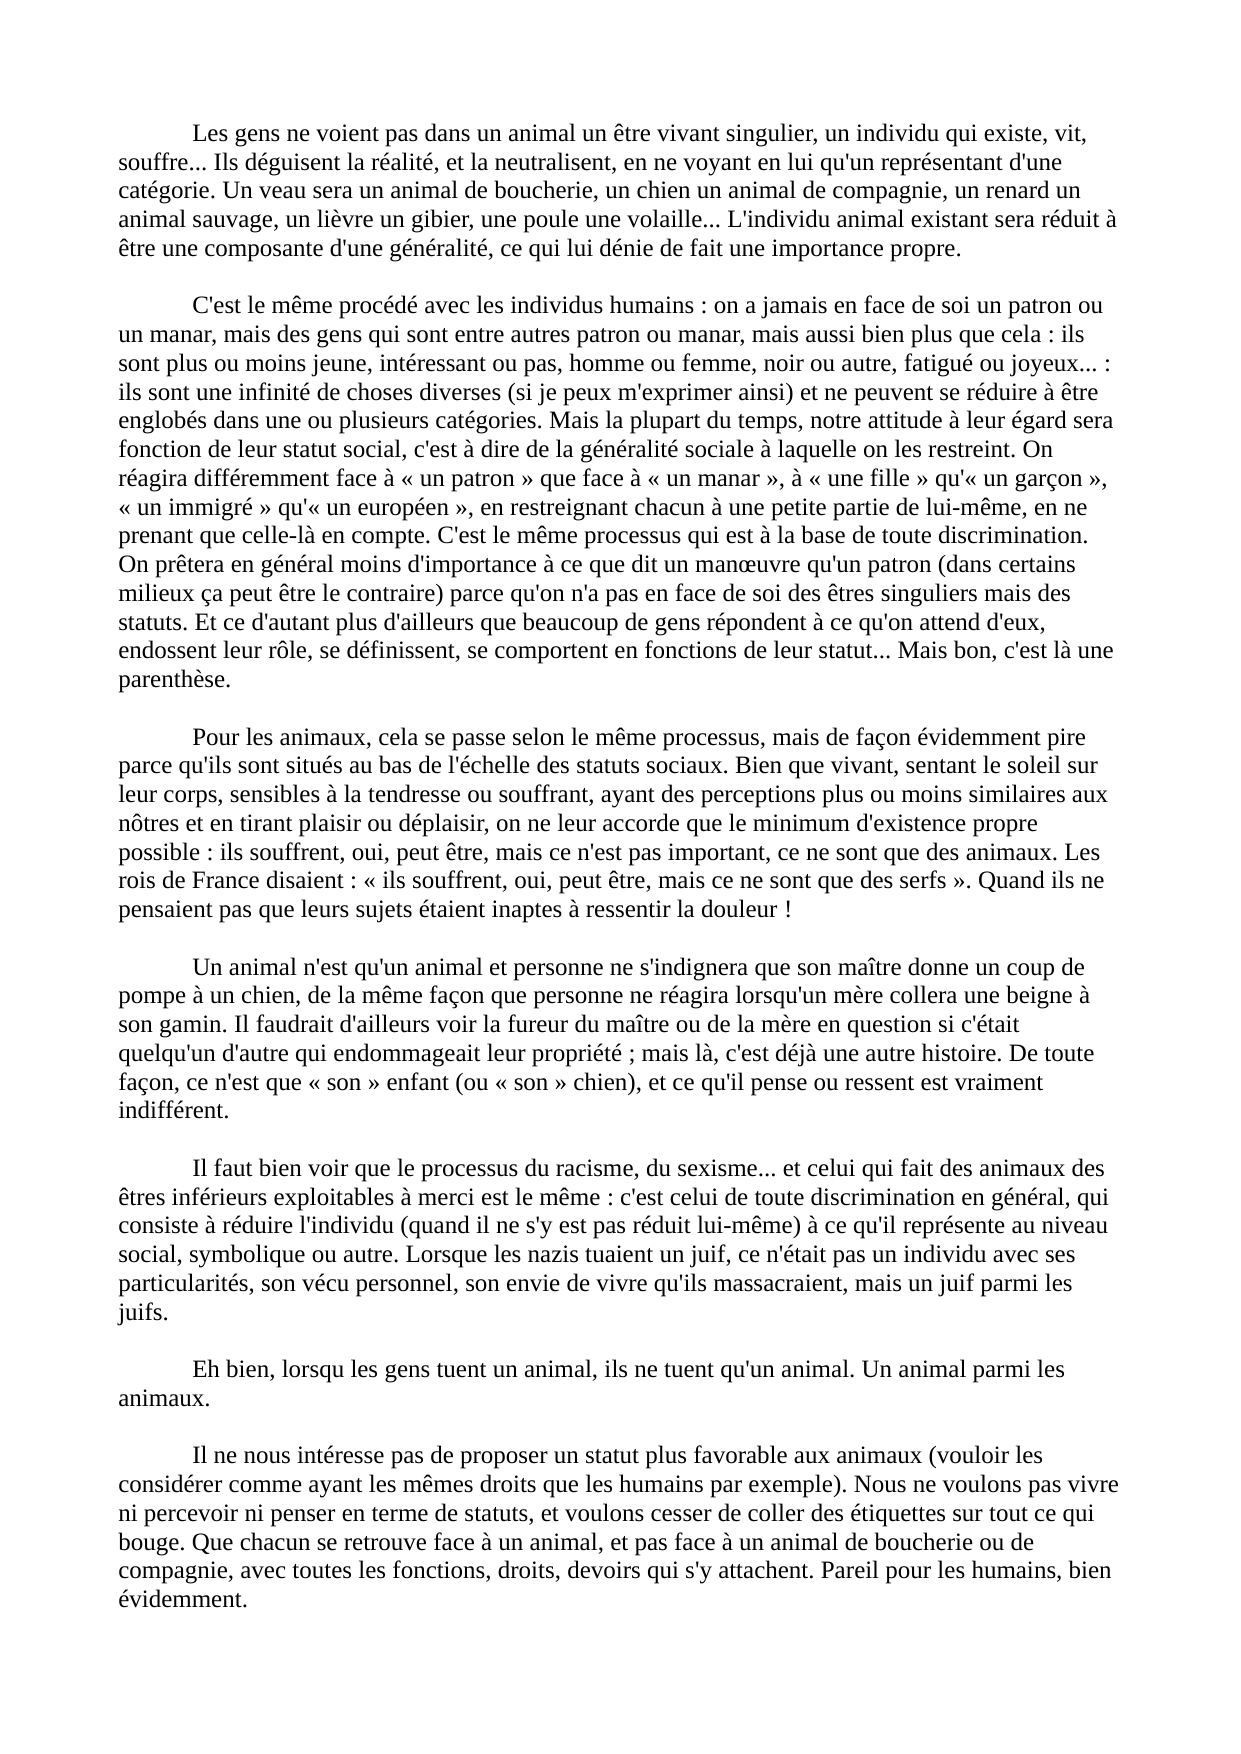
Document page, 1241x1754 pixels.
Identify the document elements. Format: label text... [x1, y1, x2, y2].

text Un animal n'est qu'un animal et personne ne s'indignera que son maître donne un coup de pompe à un chien, de la même façon que personne ne réagira lorsqu'un mère collera une beigne à son gamin. Il faudrait d'ailleurs voir la fureur du maître ou de la mère en question si c'était quelqu'un d'autre qui endommageait leur propriété ; mais là, c'est déjà une autre histoire. De toute façon, ce n'est que « son » enfant (ou « son » chien), et ce qu'il pense ou ressent est vraiment indifférent. [118, 952, 1122, 1124]
text Il faut bien voir que le processus du racisme, du sexisme... et celui qui fait des animaux des êtres inférieurs exploitables à merci est le même : c'est celui de toute discrimination en général, qui consiste à réduire l'individu (quand il ne s'y est pas réduit lui-même) à ce qu'il représente au niveau social, symbolique ou autre. Lorsque les nazis tuaient un juif, ce n'était pas un individu avec ses particularités, son vécu personnel, son envie de vivre qu'ils massacraient, mais un juif parmi les juifs. [118, 1153, 1122, 1326]
text Il ne nous intéresse pas de proposer un statut plus favorable aux animaux (vouloir les considérer comme ayant les mêmes droits que les humains par exemple). Nous ne voulons pas vivre ni percevoir ni penser en terme de statuts, et voulons cesser de coller des étiquettes sur tout ce qui bouge. Que chacun se retrouve face à un animal, et pas face à un animal de boucherie ou de compagnie, avec toutes les fonctions, droits, devoirs qui s'y attachent. Pareil pour les humains, bien évidemment. [118, 1441, 1122, 1613]
text C'est le même procédé avec les individus humains : on a jamais en face de soi un patron ou un manar, mais des gens qui sont entre autres patron ou manar, mais aussi bien plus que cela : ils sont plus ou moins jeune, intéressant ou pas, homme ou femme, noir ou autre, fatigué ou joyeux... : ils sont une infinité de choses diverses (si je peux m'exprimer ainsi) et ne peuvent se réduire à être englobés dans une ou plusieurs catégories. Mais la plupart du temps, notre attitude à leur égard sera fonction de leur statut social, c'est à dire de la généralité sociale à laquelle on les restreint. On réagira différemment face à « un patron » que face à « un manar », à « une fille » qu'« un garçon », « un immigré » qu'« un européen », en restreignant chacun à une petite partie de lui-même, en ne prenant que celle-là en compte. C'est le même processus qui est à la base de toute discrimination. On prêtera en général moins d'importance à ce que dit un manœuvre qu'un patron (dans certains milieux ça peut être le contraire) parce qu'on n'a pas en face de soi des êtres singuliers mais des statuts. Et ce d'autant plus d'ailleurs que beaucoup de gens répondent à ce qu'on attend d'eux, endossent leur rôle, se définissent, se comportent en fonctions de leur statut... Mais bon, c'est là une parenthèse. [118, 291, 1122, 693]
text Pour les animaux, cela se passe selon le même processus, mais de façon évidemment pire parce qu'ils sont situés au bas de l'échelle des statuts sociaux. Bien que vivant, sentant le soleil sur leur corps, sensibles à la tendresse ou souffrant, ayant des perceptions plus ou moins similaires aux nôtres et en tirant plaisir ou déplaisir, on ne leur accorde que le minimum d'existence propre possible : ils souffrent, oui, peut être, mais ce n'est pas important, ce ne sont que des animaux. Les rois de France disaient : « ils souffrent, oui, peut être, mais ce ne sont que des serfs ». Quand ils ne pensaient pas que leurs sujets étaient inaptes à ressentir la douleur ! [118, 722, 1122, 923]
text Eh bien, lorsqu les gens tuent un animal, ils ne tuent qu'un animal. Un animal parmi les animaux. [118, 1354, 1122, 1412]
text Les gens ne voient pas dans un animal un être vivant singulier, un individu qui existe, vit, souffre... Ils déguisent la réalité, et la neutralisent, en ne voyant en lui qu'un représentant d'une catégorie. Un veau sera un animal de boucherie, un chien un animal de compagnie, un renard un animal sauvage, un lièvre un gibier, une poule une volaille... L'individu animal existant sera réduit à être une composante d'une généralité, ce qui lui dénie de fait une importance propre. [118, 118, 1122, 262]
